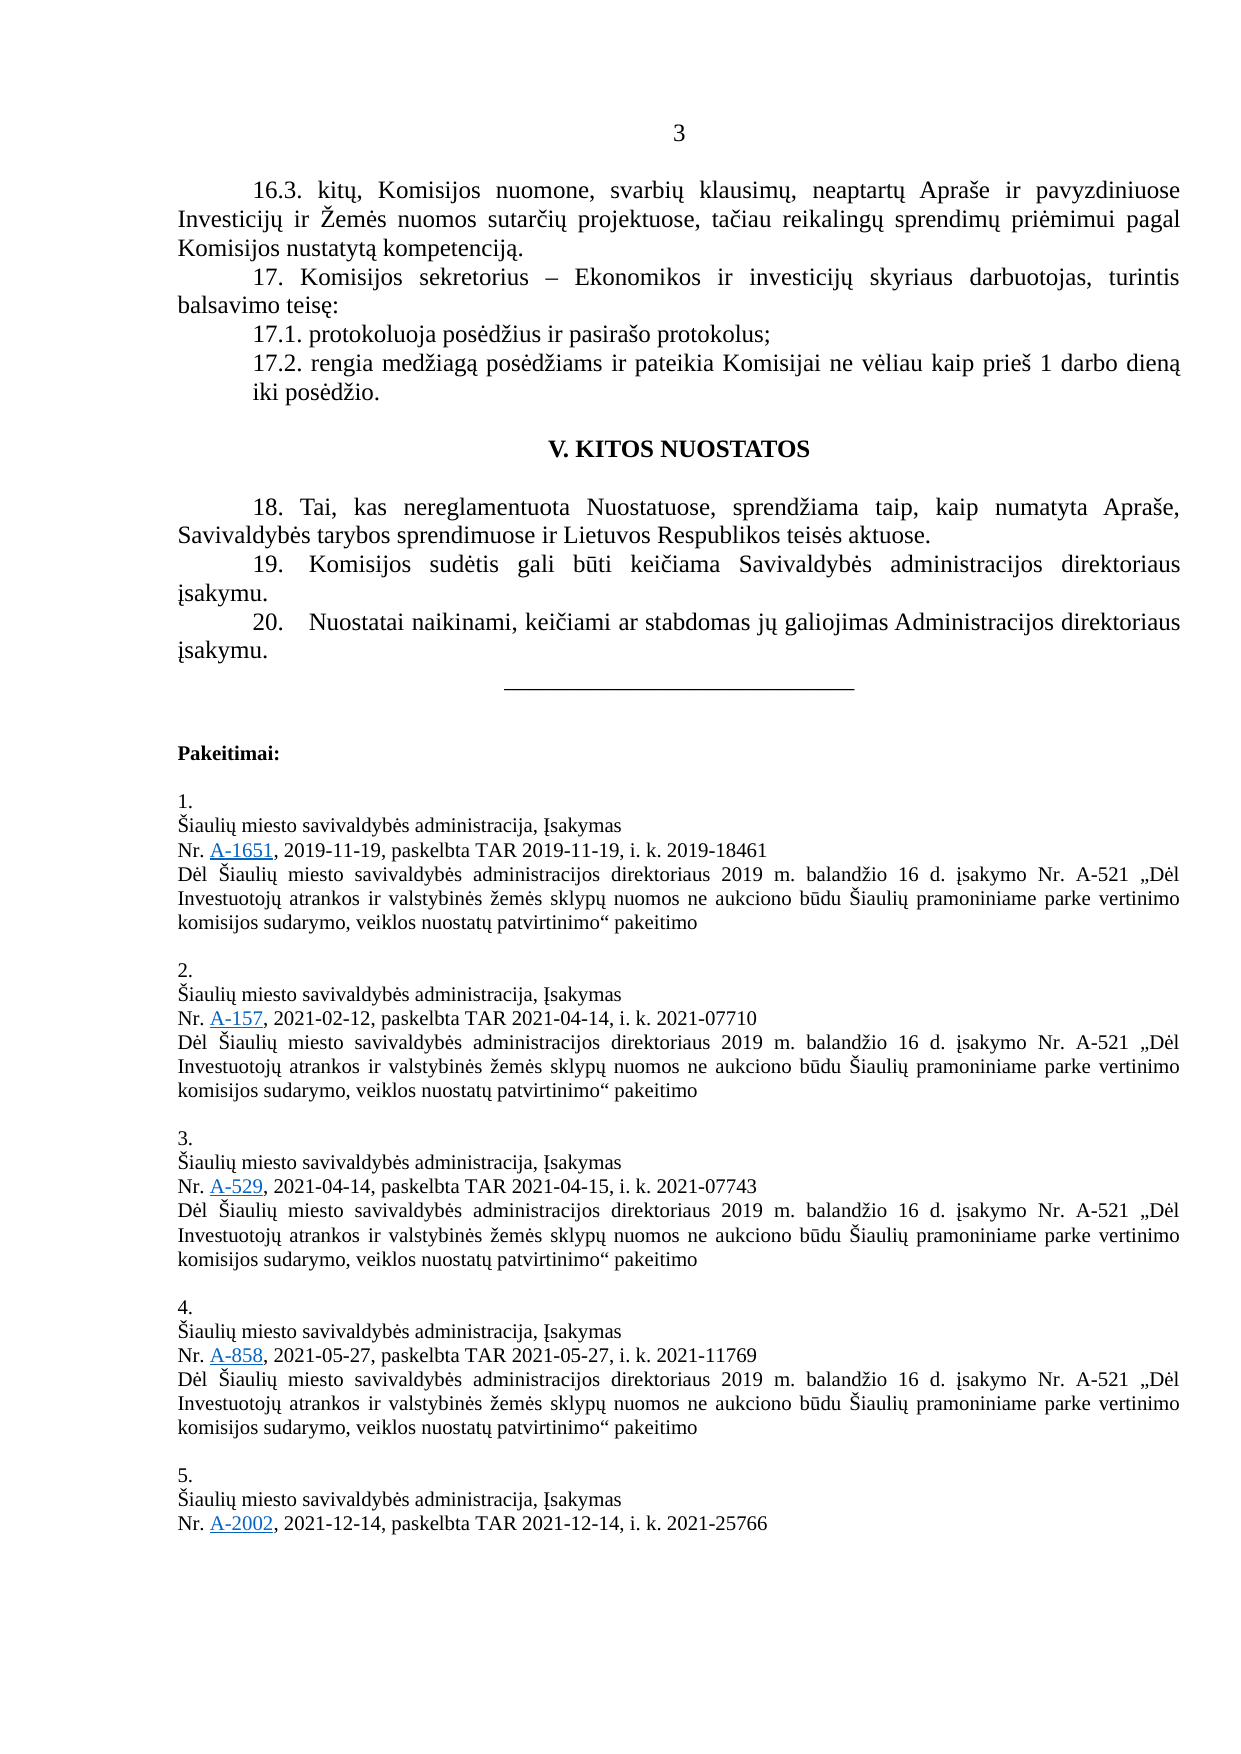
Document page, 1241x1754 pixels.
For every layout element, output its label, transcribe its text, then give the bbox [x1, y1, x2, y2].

text 20. Nuostatai naikinami, keičiami ar stabdomas jų galiojimas Administracijos direktoriaus įsakymu. [177, 607, 1181, 664]
text V. KITOS NUOSTATOS [177, 434, 1181, 463]
text 19. Komisijos sudėtis gali būti keičiama Savivaldybės administracijos direktoriaus įsakymu. [177, 549, 1181, 607]
text Nr. A-157, 2021-02-12, paskelbta TAR 2021-04-14, i. k. 2021-07710 [177, 1006, 1181, 1030]
text Šiaulių miesto savivaldybės administracija, Įsakymas [177, 1487, 1181, 1511]
text 4. [177, 1295, 1181, 1319]
text Šiaulių miesto savivaldybės administracija, Įsakymas [177, 982, 1181, 1006]
text Šiaulių miesto savivaldybės administracija, Įsakymas [177, 813, 1181, 837]
text 2. [177, 958, 1181, 982]
text Nr. A-529, 2021-04-14, paskelbta TAR 2021-04-15, i. k. 2021-07743 [177, 1174, 1181, 1198]
text 16.3. kitų, Komisijos nuomone, svarbių klausimų, neaptartų Apraše ir pavyzdiniuose Investicijų ir Žemės nuomos sutarčių projektuose, tačiau reikalingų sprendimų priėmimui pagal Komisijos nustatytą kompetenciją. [177, 176, 1181, 262]
text ____________________________ [177, 664, 1181, 693]
text Nr. A-2002, 2021-12-14, paskelbta TAR 2021-12-14, i. k. 2021-25766 [177, 1511, 1181, 1535]
text 3. [177, 1126, 1181, 1150]
text 5. [177, 1463, 1181, 1487]
text 17.1. protokoluoja posėdžius ir pasirašo protokolus; [252, 319, 1181, 348]
text Šiaulių miesto savivaldybės administracija, Įsakymas [177, 1319, 1181, 1343]
text Dėl Šiaulių miesto savivaldybės administracijos direktoriaus 2019 m. balandžio 16 d. įsakymo Nr. A-521 „Dėl Investuotojų atrankos ir valstybinės žemės sklypų nuomos ne aukciono būdu Šiaulių pramoniniame parke vertinimo komisijos sudarymo, veiklos nuostatų patvirtinimo“ pakeitimo [177, 1367, 1181, 1439]
text 18. Tai, kas nereglamentuota Nuostatuose, sprendžiama taip, kaip numatyta Apraše, Savivaldybės tarybos sprendimuose ir Lietuvos Respublikos teisės aktuose. [177, 492, 1181, 549]
text Dėl Šiaulių miesto savivaldybės administracijos direktoriaus 2019 m. balandžio 16 d. įsakymo Nr. A-521 „Dėl Investuotojų atrankos ir valstybinės žemės sklypų nuomos ne aukciono būdu Šiaulių pramoniniame parke vertinimo komisijos sudarymo, veiklos nuostatų patvirtinimo“ pakeitimo [177, 1030, 1181, 1102]
text Dėl Šiaulių miesto savivaldybės administracijos direktoriaus 2019 m. balandžio 16 d. įsakymo Nr. A-521 „Dėl Investuotojų atrankos ir valstybinės žemės sklypų nuomos ne aukciono būdu Šiaulių pramoniniame parke vertinimo komisijos sudarymo, veiklos nuostatų patvirtinimo“ pakeitimo [177, 1198, 1181, 1271]
text 17. Komisijos sekretorius – Ekonomikos ir investicijų skyriaus darbuotojas, turintis balsavimo teisę: [177, 262, 1181, 319]
text Šiaulių miesto savivaldybės administracija, Įsakymas [177, 1150, 1181, 1174]
text Nr. A-858, 2021-05-27, paskelbta TAR 2021-05-27, i. k. 2021-11769 [177, 1343, 1181, 1367]
text 1. [177, 789, 1181, 813]
text 17.2. rengia medžiagą posėdžiams ir pateikia Komisijai ne vėliau kaip prieš 1 darbo dieną iki posėdžio. [252, 348, 1181, 406]
text Nr. A-1651, 2019-11-19, paskelbta TAR 2019-11-19, i. k. 2019-18461 [177, 837, 1181, 862]
text Pakeitimai: [177, 741, 1181, 765]
text Dėl Šiaulių miesto savivaldybės administracijos direktoriaus 2019 m. balandžio 16 d. įsakymo Nr. A-521 „Dėl Investuotojų atrankos ir valstybinės žemės sklypų nuomos ne aukciono būdu Šiaulių pramoniniame parke vertinimo komisijos sudarymo, veiklos nuostatų patvirtinimo“ pakeitimo [177, 862, 1181, 934]
